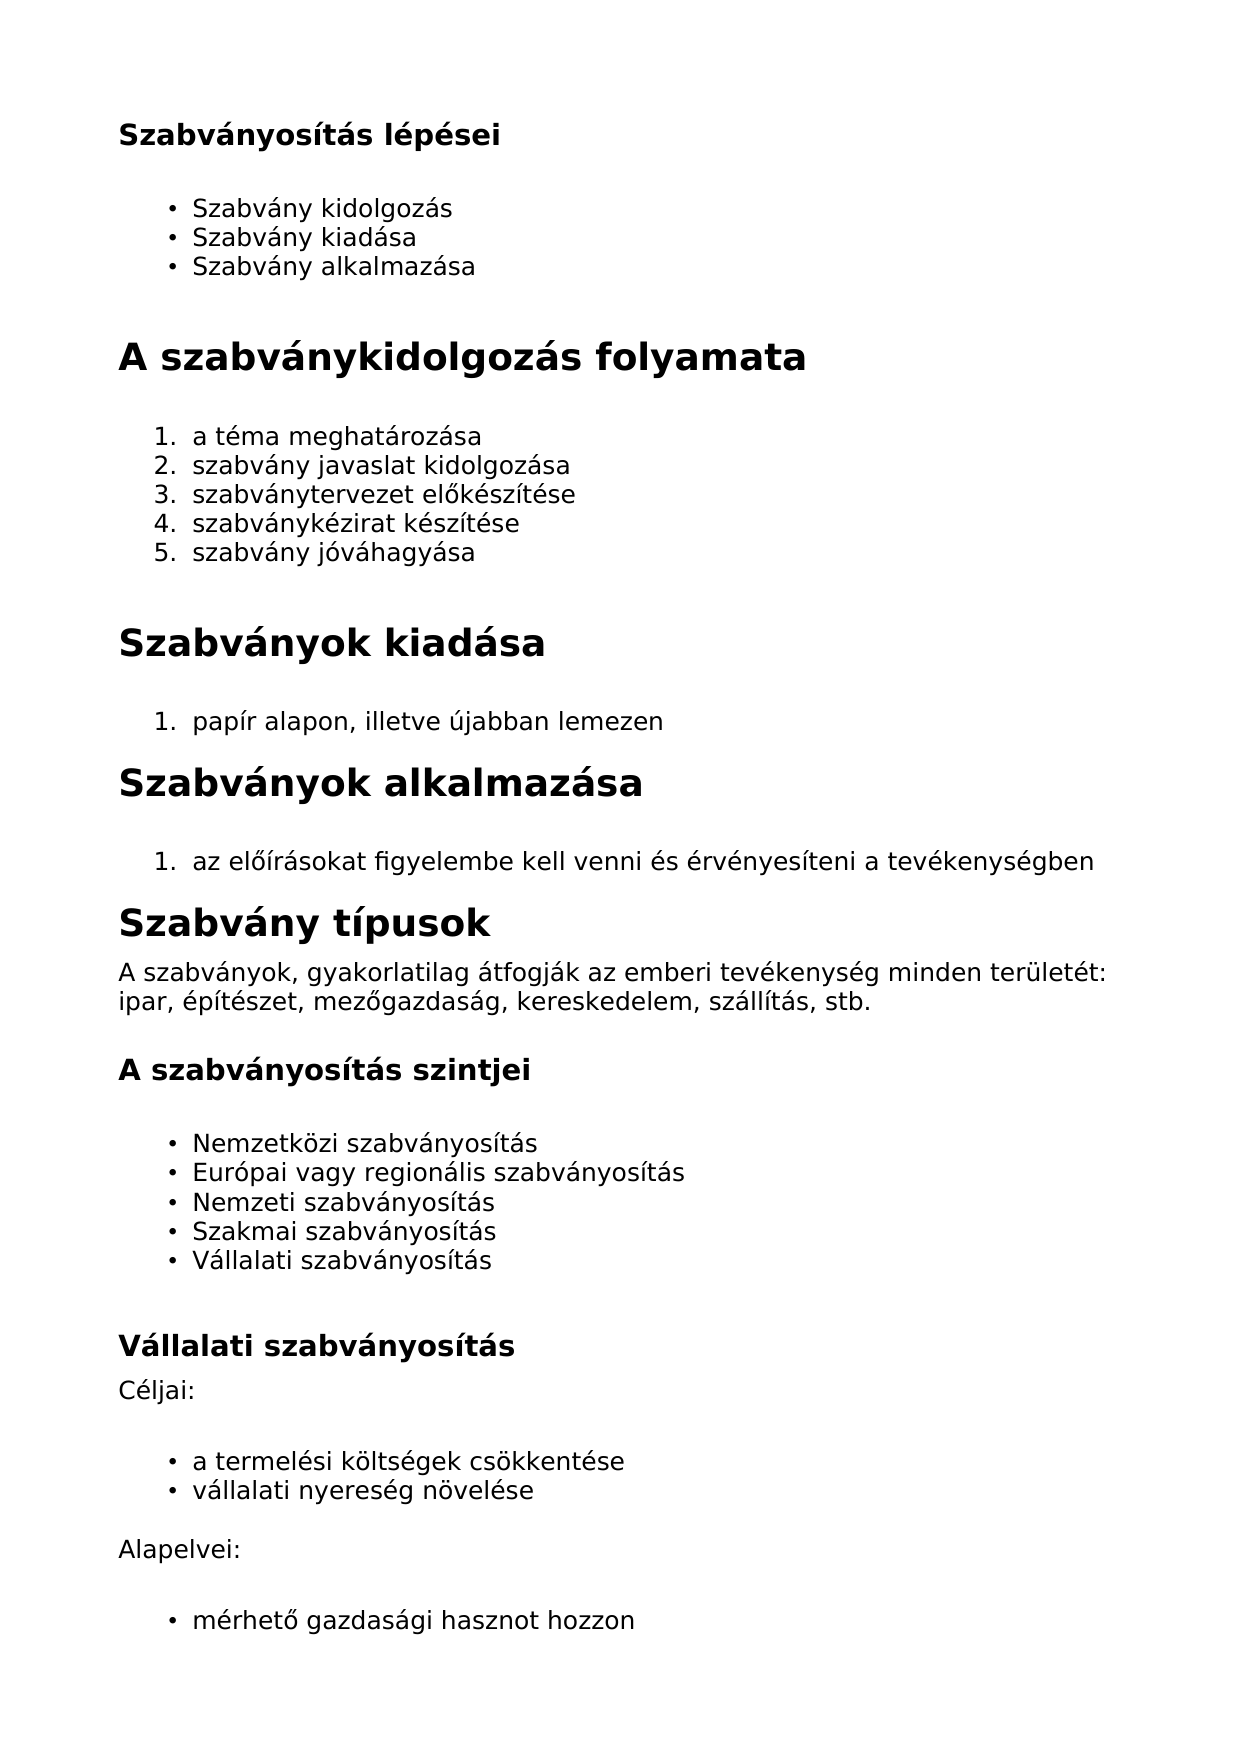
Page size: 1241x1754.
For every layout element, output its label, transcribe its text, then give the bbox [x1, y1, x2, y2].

list szabványtervezet előkészítése [177, 480, 1122, 509]
list Szakmai szabványosítás [177, 1217, 1122, 1246]
subtitle Szabvány típusok [118, 902, 1122, 945]
list Vállalati szabványosítás [177, 1246, 1122, 1275]
subtitle Szabványosítás lépései [118, 118, 1122, 152]
list Szabvány kidolgozás [177, 194, 1122, 223]
list a termelési költségek csökkentése [177, 1447, 1122, 1477]
list Szabvány kiadása [177, 223, 1122, 252]
subtitle Szabványok kiadása [118, 622, 1122, 666]
text A szabványok, gyakorlatilag átfogják az emberi tevékenység minden területét: ipar, építészet, mezőgazdaság, kereskedelem, szállítás, stb. [118, 958, 1122, 1016]
list az előírásokat figyelembe kell venni és érvényesíteni a tevékenységben [177, 847, 1122, 877]
list a téma meghatározása [177, 422, 1122, 451]
subtitle Szabványok alkalmazása [118, 762, 1122, 805]
list Szabvány alkalmazása [177, 252, 1122, 282]
list Nemzetközi szabványosítás [177, 1129, 1122, 1159]
list papír alapon, illetve újabban lemezen [177, 708, 1122, 737]
list szabvány javaslat kidolgozása [177, 451, 1122, 480]
list Nemzeti szabványosítás [177, 1188, 1122, 1217]
list mérhető gazdasági hasznot hozzon [177, 1606, 1122, 1636]
subtitle Vállalati szabványosítás [118, 1330, 1122, 1364]
text Céljai: [118, 1376, 1122, 1405]
list Európai vagy regionális szabványosítás [177, 1159, 1122, 1188]
subtitle A szabványkidolgozás folyamata [118, 336, 1122, 380]
subtitle A szabványosítás szintjei [118, 1053, 1122, 1087]
list szabvány jóváhagyása [177, 538, 1122, 567]
text Alapelvei: [118, 1535, 1122, 1564]
list szabványkézirat készítése [177, 509, 1122, 538]
list vállalati nyereség növelése [177, 1477, 1122, 1506]
